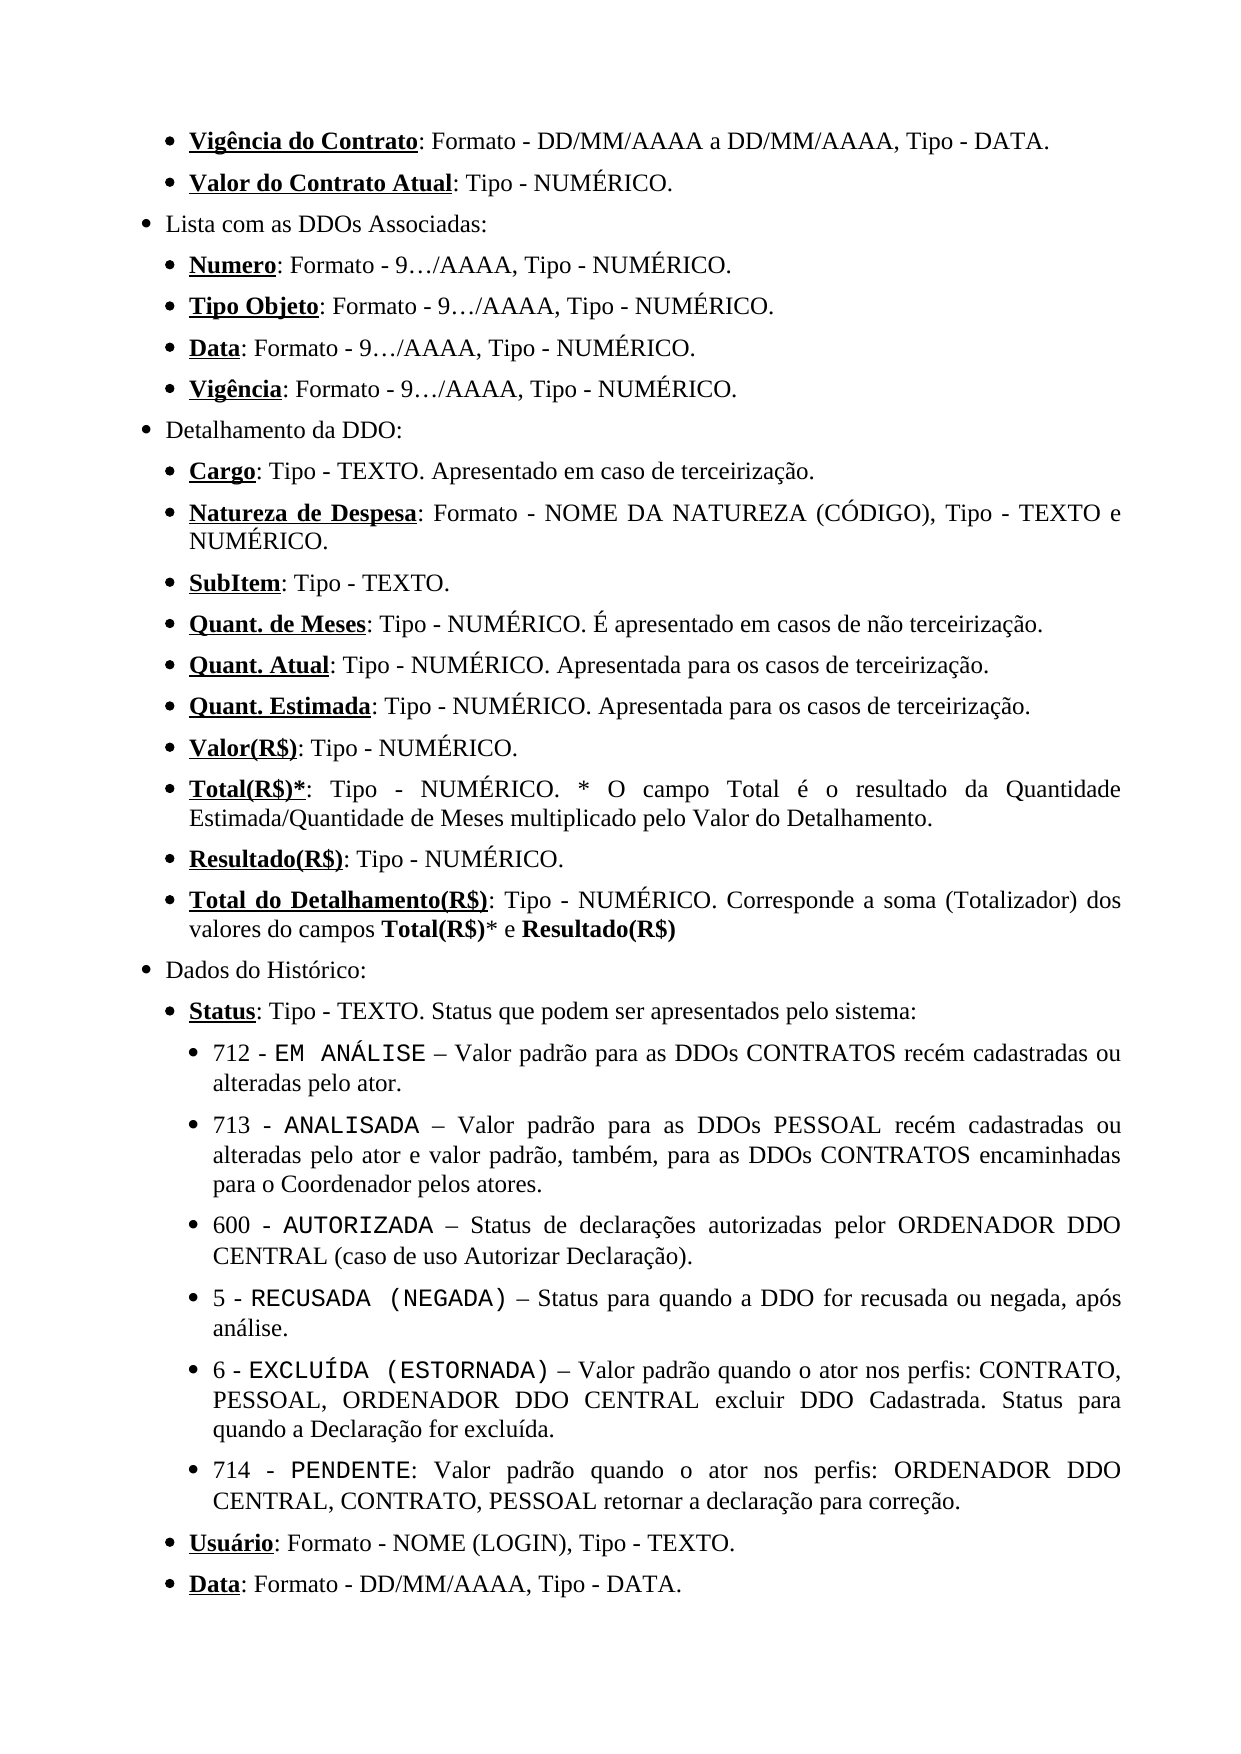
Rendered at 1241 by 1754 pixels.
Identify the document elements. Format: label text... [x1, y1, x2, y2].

list Resultado(R$): Tipo - NUMÉRICO. [165, 844, 1122, 873]
list Natureza de Despesa: Formato - NOME DA NATUREZA (CÓDIGO), Tipo - TEXTO e NUMÉRICO. [165, 498, 1122, 555]
list Vigência: Formato - 9…/AAAA, Tipo - NUMÉRICO. [165, 374, 1122, 403]
list 6 - EXCLUÍDA (ESTORNADA) – Valor padrão quando o ator nos perfis: CONTRATO, PESSOAL, ORDENADOR DDO CENTRAL excluir DDO Cadastrada. Status para quando a Declaração for excluída. [189, 1355, 1122, 1443]
list 714 - PENDENTE: Valor padrão quando o ator nos perfis: ORDENADOR DDO CENTRAL, CONTRATO, PESSOAL retornar a declaração para correção. [189, 1456, 1122, 1515]
list 5 - RECUSADA (NEGADA) – Status para quando a DDO for recusada ou negada, após análise. [189, 1283, 1122, 1342]
list Quant. de Meses: Tipo - NUMÉRICO. É apresentado em casos de não terceirização. [165, 609, 1122, 638]
list 600 - AUTORIZADA – Status de declarações autorizadas pelor ORDENADOR DDO CENTRAL (caso de uso Autorizar Declaração). [189, 1211, 1122, 1270]
list Tipo Objeto: Formato - 9…/AAAA, Tipo - NUMÉRICO. [165, 291, 1122, 320]
list Valor(R$): Tipo - NUMÉRICO. [165, 733, 1122, 761]
list Detalhamento da DDO: [142, 415, 1122, 444]
list Numero: Formato - 9…/AAAA, Tipo - NUMÉRICO. [165, 250, 1122, 279]
list Status: Tipo - TEXTO. Status que podem ser apresentados pelo sistema: [165, 996, 1122, 1025]
list SubItem: Tipo - TEXTO. [165, 568, 1122, 596]
list Data: Formato - DD/MM/AAAA, Tipo - DATA. [165, 1569, 1122, 1598]
list Usuário: Formato - NOME (LOGIN), Tipo - TEXTO. [165, 1528, 1122, 1556]
list Lista com as DDOs Associadas: [142, 209, 1122, 238]
list Quant. Atual: Tipo - NUMÉRICO. Apresentada para os casos de terceirização. [165, 650, 1122, 679]
list Dados do Histórico: [142, 955, 1122, 984]
list 713 - ANALISADA – Valor padrão para as DDOs PESSOAL recém cadastradas ou alteradas pelo ator e valor padrão, também, para as DDOs CONTRATOS encaminhadas para o Coordenador pelos atores. [189, 1110, 1122, 1198]
list Valor do Contrato Atual: Tipo - NUMÉRICO. [165, 168, 1122, 196]
list Cargo: Tipo - TEXTO. Apresentado em caso de terceirização. [165, 456, 1122, 485]
list Vigência do Contrato: Formato - DD/MM/AAAA a DD/MM/AAAA, Tipo - DATA. [165, 126, 1122, 155]
list 712 - EM ANÁLISE – Valor padrão para as DDOs CONTRATOS recém cadastradas ou alteradas pelo ator. [189, 1038, 1122, 1097]
list Data: Formato - 9…/AAAA, Tipo - NUMÉRICO. [165, 333, 1122, 361]
list Total(R$)*: Tipo - NUMÉRICO. * O campo Total é o resultado da Quantidade Estimada/Quantidade de Meses multiplicado pelo Valor do Detalhamento. [165, 774, 1122, 831]
list Quant. Estimada: Tipo - NUMÉRICO. Apresentada para os casos de terceirização. [165, 691, 1122, 720]
list Total do Detalhamento(R$): Tipo - NUMÉRICO. Corresponde a soma (Totalizador) dos valores do campos Total(R$)* e Resultado(R$) [165, 885, 1122, 943]
